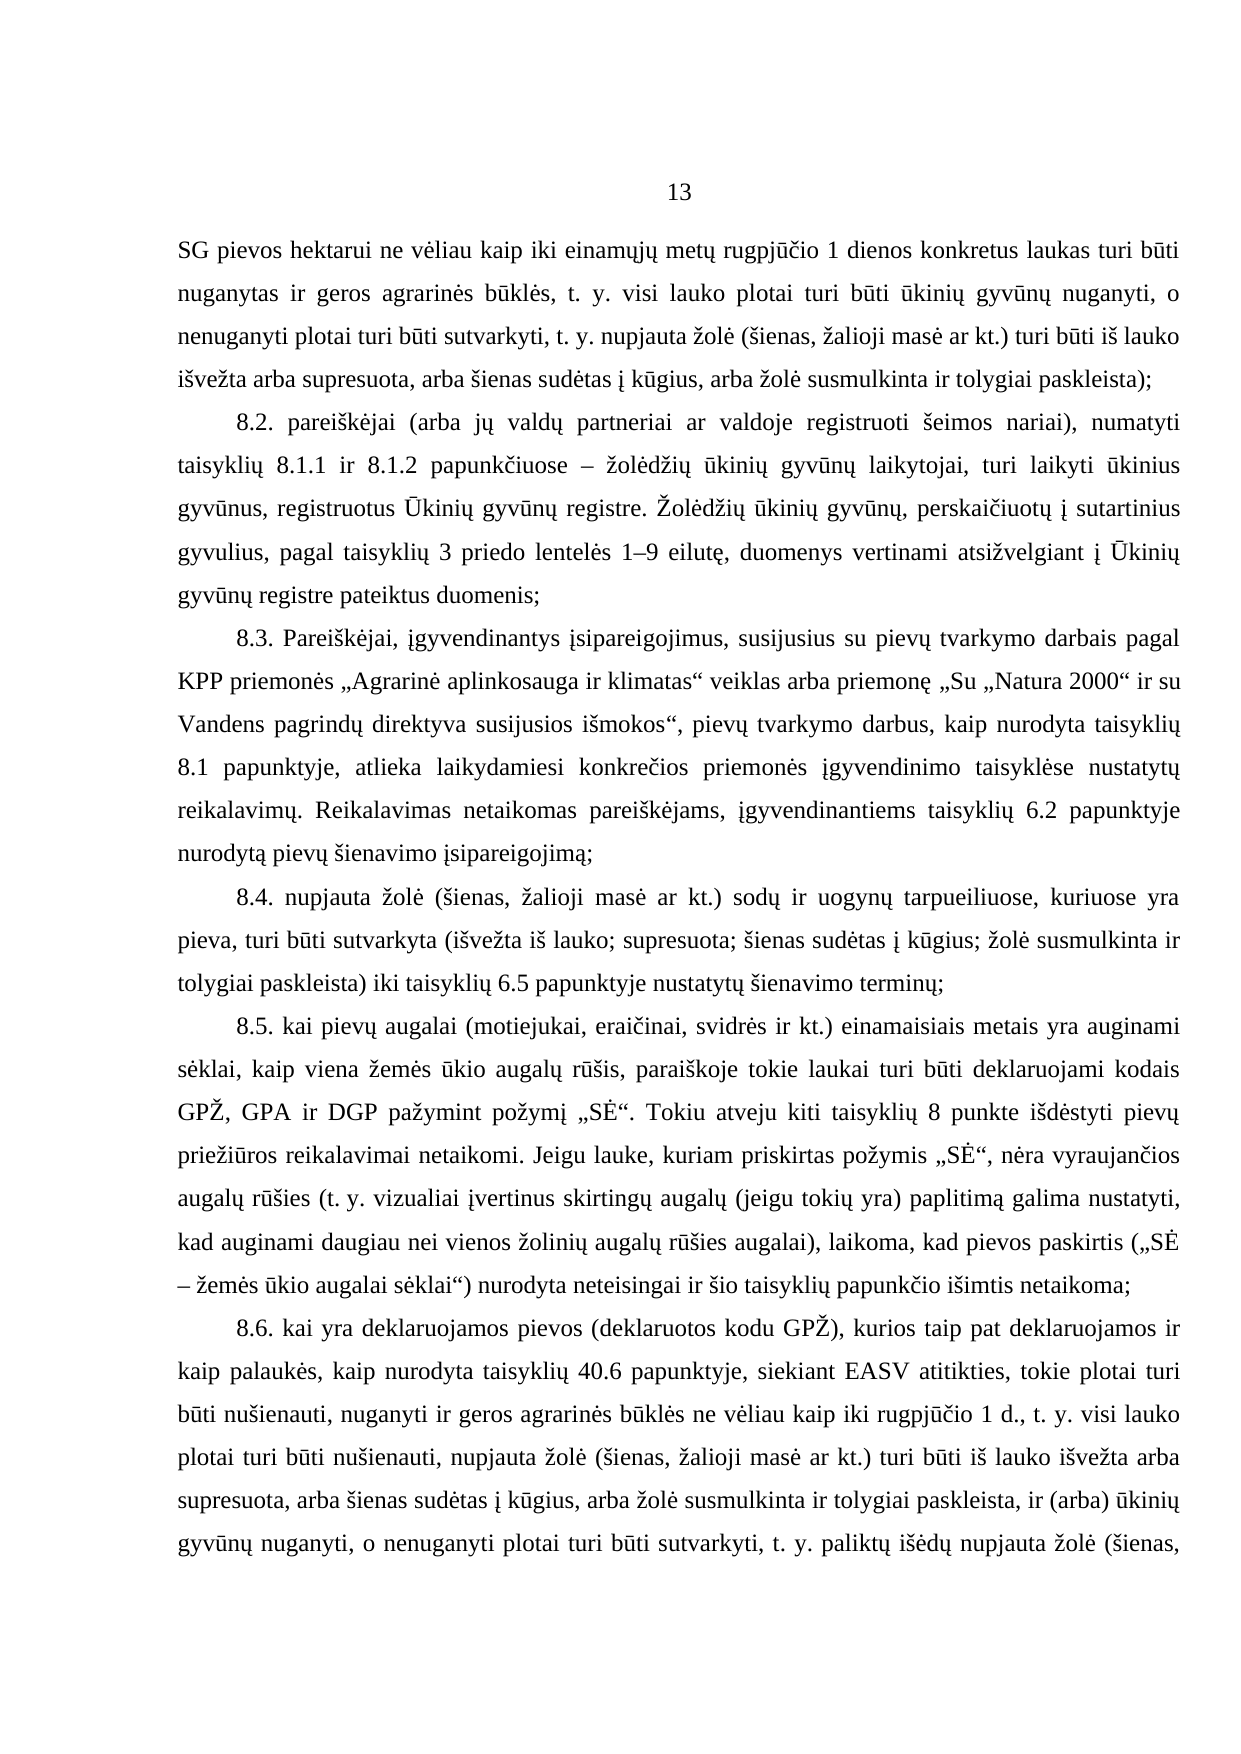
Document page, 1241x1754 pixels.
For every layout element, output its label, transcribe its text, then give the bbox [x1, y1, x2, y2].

text 8.3. Pareiškėjai, įgyvendinantys įsipareigojimus, susijusius su pievų tvarkymo darbais pagal KPP priemonės „Agrarinė aplinkosauga ir klimatas“ veiklas arba priemonę „Su „Natura 2000“ ir su Vandens pagrindų direktyva susijusios išmokos“, pievų tvarkymo darbus, kaip nurodyta taisyklių 8.1 papunktyje, atlieka laikydamiesi konkrečios priemonės įgyvendinimo taisyklėse nustatytų reikalavimų. Reikalavimas netaikomas pareiškėjams, įgyvendinantiems taisyklių 6.2 papunktyje nurodytą pievų šienavimo įsipareigojimą; [177, 623, 1181, 867]
text 8.4. nupjauta žolė (šienas, žalioji masė ar kt.) sodų ir uogynų tarpueiliuose, kuriuose yra pieva, turi būti sutvarkyta (išvežta iš lauko; supresuota; šienas sudėtas į kūgius; žolė susmulkinta ir tolygiai paskleista) iki taisyklių 6.5 papunktyje nustatytų šienavimo terminų; [177, 882, 1181, 997]
text 8.6. kai yra deklaruojamos pievos (deklaruotos kodu GPŽ), kurios taip pat deklaruojamos ir kaip palaukės, kaip nurodyta taisyklių 40.6 papunktyje, siekiant EASV atitikties, tokie plotai turi būti nušienauti, nuganyti ir geros agrarinės būklės ne vėliau kaip iki rugpjūčio 1 d., t. y. visi lauko plotai turi būti nušienauti, nupjauta žolė (šienas, žalioji masė ar kt.) turi būti iš lauko išvežta arba supresuota, arba šienas sudėtas į kūgius, arba žolė susmulkinta ir tolygiai paskleista, ir (arba) ūkinių gyvūnų nuganyti, o nenuganyti plotai turi būti sutvarkyti, t. y. paliktų išėdų nupjauta žolė (šienas, [177, 1313, 1181, 1557]
text 8.5. kai pievų augalai (motiejukai, eraičinai, svidrės ir kt.) einamaisiais metais yra auginami sėklai, kaip viena žemės ūkio augalų rūšis, paraiškoje tokie laukai turi būti deklaruojami kodais GPŽ, GPA ir DGP pažymint požymį „SĖ“. Tokiu atveju kiti taisyklių 8 punkte išdėstyti pievų priežiūros reikalavimai netaikomi. Jeigu lauke, kuriam priskirtas požymis „SĖ“, nėra vyraujančios augalų rūšies (t. y. vizualiai įvertinus skirtingų augalų (jeigu tokių yra) paplitimą galima nustatyti, kad auginami daugiau nei vienos žolinių augalų rūšies augalai), laikoma, kad pievos paskirtis („SĖ – žemės ūkio augalai sėklai“) nurodyta neteisingai ir šio taisyklių papunkčio išimtis netaikoma; [177, 1011, 1181, 1298]
text SG pievos hektarui ne vėliau kaip iki einamųjų metų rugpjūčio 1 dienos konkretus laukas turi būti nuganytas ir geros agrarinės būklės, t. y. visi lauko plotai turi būti ūkinių gyvūnų nuganyti, o nenuganyti plotai turi būti sutvarkyti, t. y. nupjauta žolė (šienas, žalioji masė ar kt.) turi būti iš lauko išvežta arba supresuota, arba šienas sudėtas į kūgius, arba žolė susmulkinta ir tolygiai paskleista); [177, 235, 1181, 393]
text 8.2. pareiškėjai (arba jų valdų partneriai ar valdoje registruoti šeimos nariai), numatyti taisyklių 8.1.1 ir 8.1.2 papunkčiuose – žolėdžių ūkinių gyvūnų laikytojai, turi laikyti ūkinius gyvūnus, registruotus Ūkinių gyvūnų registre. Žolėdžių ūkinių gyvūnų, perskaičiuotų į sutartinius gyvulius, pagal taisyklių 3 priedo lentelės 1–9 eilutę, duomenys vertinami atsižvelgiant į Ūkinių gyvūnų registre pateiktus duomenis; [177, 407, 1181, 608]
